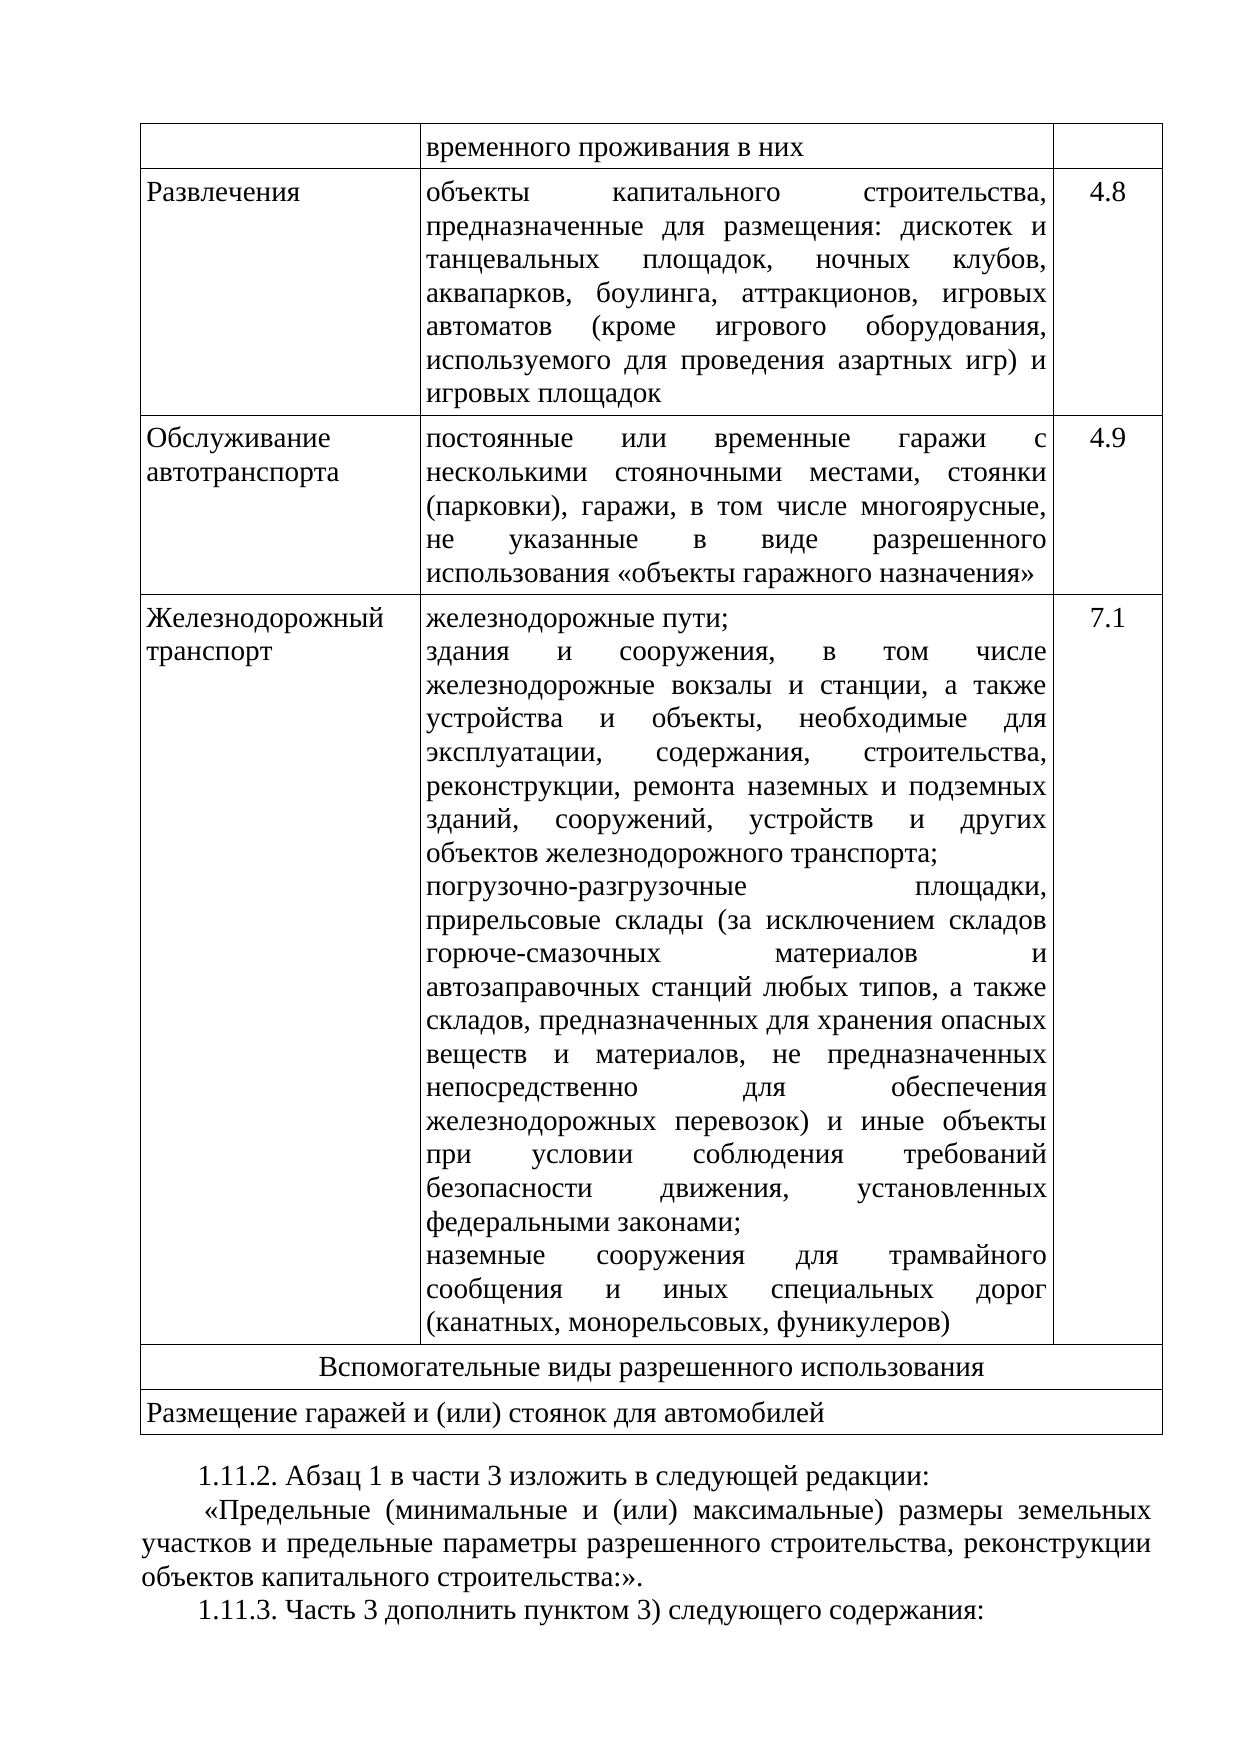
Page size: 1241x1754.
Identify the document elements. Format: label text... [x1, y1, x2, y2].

table_cell 4.9 [1054, 416, 1162, 594]
list 1.11.2. Абзац 1 в части 3 изложить в следующей редакции: [138, 1458, 1152, 1492]
table_cell объекты капитального строительства, предназначенные для размещения: дискотек и танцевальных площадок, ночных клубов, аквапарков, боулинга, аттракционов, игровых автоматов (кроме игрового оборудования, используемого для проведения азартных игр) и игровых площадок [421, 169, 1053, 415]
table_cell Размещение гаражей и (или) стоянок для автомобилей [141, 1390, 1162, 1434]
table_cell Железнодорожный транспорт [141, 595, 420, 1344]
table_cell [141, 124, 420, 168]
text «Предельные (минимальные и (или) максимальные) размеры земельных участков и предельные параметры разрешенного строительства, реконструкции объектов капитального строительства:». [141, 1492, 1152, 1592]
table_cell временного проживания в них [421, 124, 1053, 168]
table_cell Вспомогательные виды разрешенного использования [141, 1345, 1162, 1389]
table_cell [1054, 124, 1162, 168]
table_cell 4.8 [1054, 169, 1162, 415]
table_cell Обслуживание автотранспорта [141, 416, 420, 594]
table_cell железнодорожные пути; здания и сооружения, в том числе железнодорожные вокзалы и станции, а также устройства и объекты, необходимые для эксплуатации, содержания, строительства, реконструкции, ремонта наземных и подземных зданий, сооружений, устройств и других объектов железнодорожного транспорта; погрузочно-разгрузочные площадки, прирельсовые склады (за исключением складов горюче-смазочных материалов и автозаправочных станций любых типов, а также складов, предназначенных для хранения опасных веществ и материалов, не предназначенных непосредственно для обеспечения железнодорожных перевозок) и иные объекты при условии соблюдения требований безопасности движения, установленных федеральными законами; наземные сооружения для трамвайного сообщения и иных специальных дорог (канатных, монорельсовых, фуникулеров) [421, 595, 1053, 1344]
table_cell 7.1 [1054, 595, 1162, 1344]
list 1.11.3. Часть 3 дополнить пунктом 3) следующего содержания: [138, 1592, 1152, 1626]
table_cell постоянные или временные гаражи с несколькими стояночными местами, стоянки (парковки), гаражи, в том числе многоярусные, не указанные в виде разрешенного использования «объекты гаражного назначения» [421, 416, 1053, 594]
table_cell Развлечения [141, 169, 420, 415]
